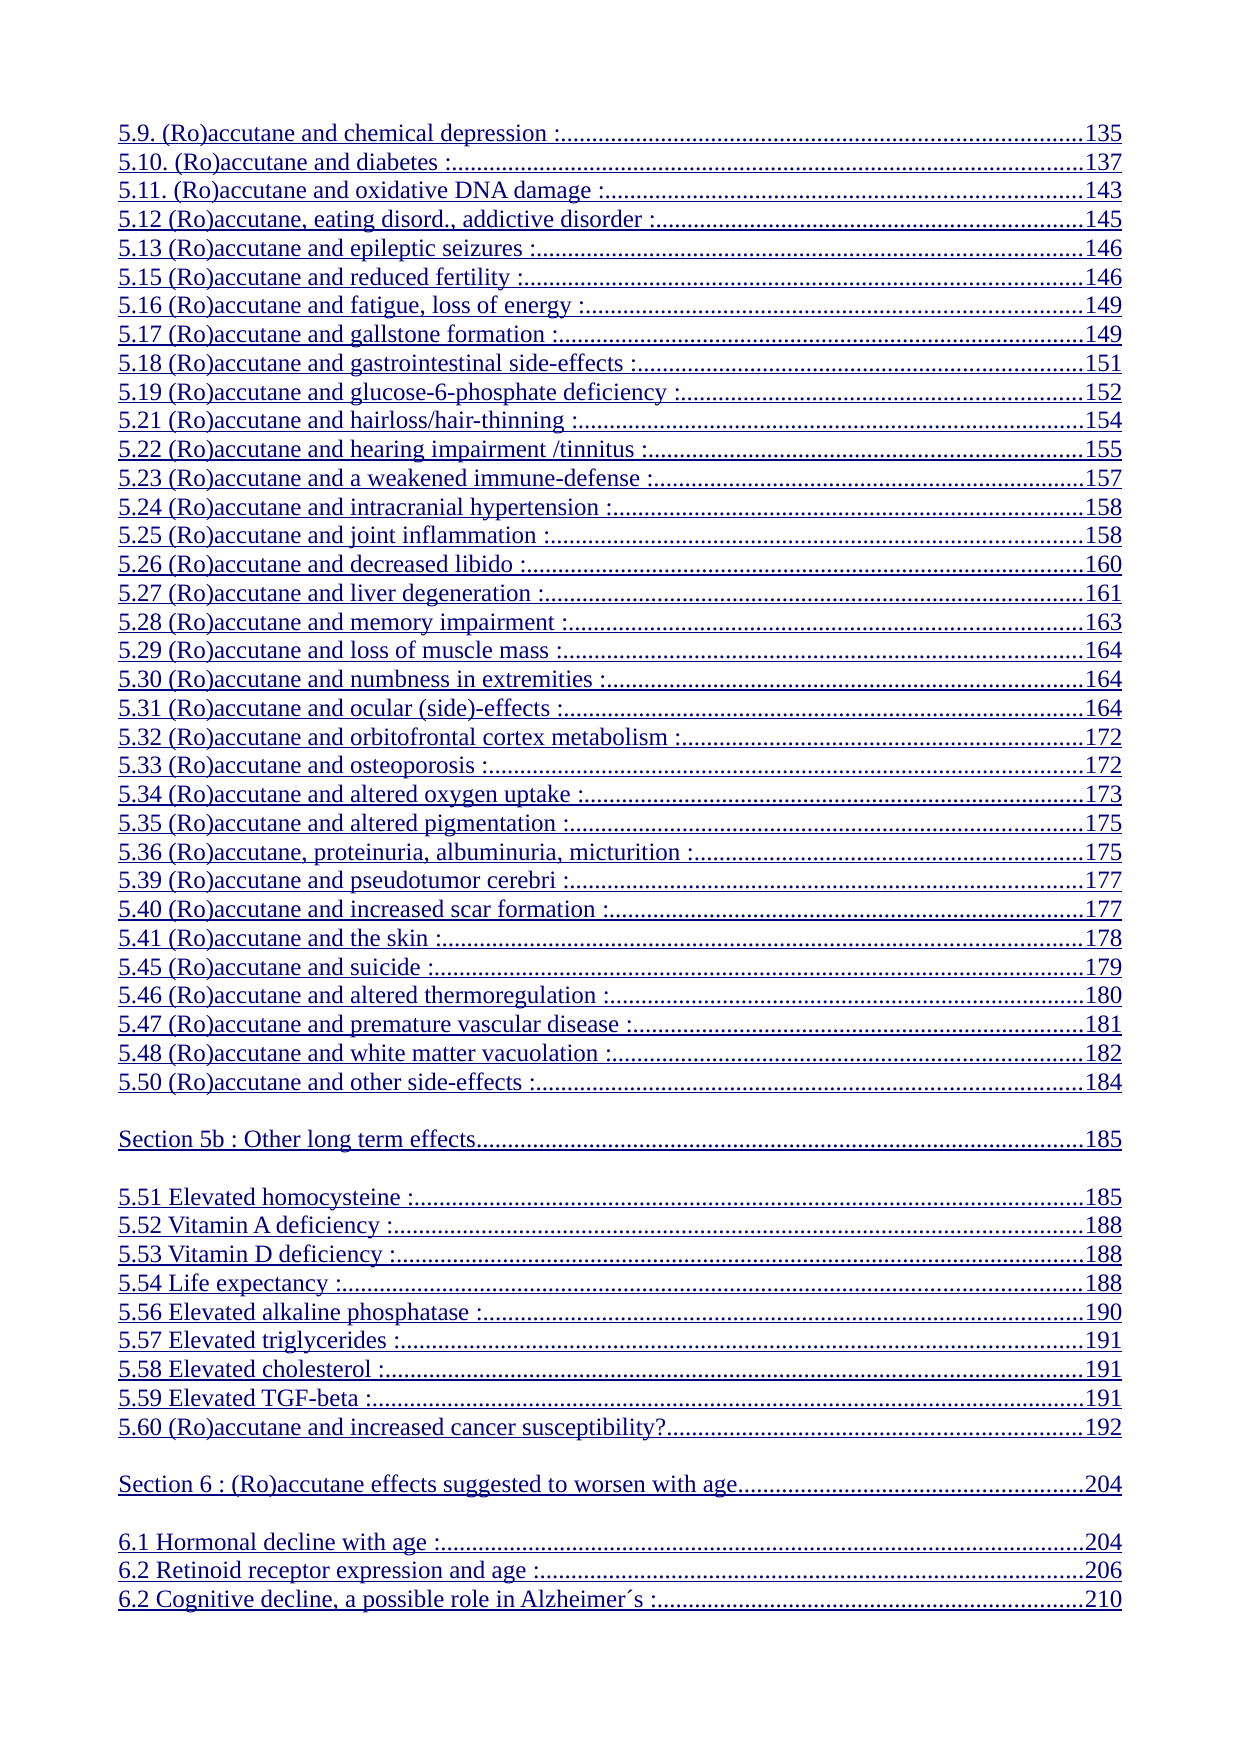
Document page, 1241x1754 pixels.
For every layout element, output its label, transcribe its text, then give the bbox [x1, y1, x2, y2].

text 5.28 (Ro)accutane and memory impairment : 163 [118, 607, 1122, 632]
text 5.47 (Ro)accutane and premature vascular disease : 181 [118, 1009, 1122, 1034]
text 5.22 (Ro)accutane and hearing impairment /tinnitus : 155 [118, 434, 1122, 459]
text 5.16 (Ro)accutane and fatigue, loss of energy : 149 [118, 291, 1122, 316]
text 5.33 (Ro)accutane and osteoporosis : 172 [118, 751, 1122, 776]
text 5.21 (Ro)accutane and hairloss/hair-thinning : 154 [118, 406, 1122, 431]
text 5.54 Life expectancy : 188 [118, 1268, 1122, 1293]
text 5.10. (Ro)accutane and diabetes : 137 [118, 147, 1122, 172]
text 5.11. (Ro)accutane and oxidative DNA damage : 143 [118, 176, 1122, 201]
text 5.51 Elevated homocysteine : 185 [118, 1182, 1122, 1207]
text 5.52 Vitamin A deficiency : 188 [118, 1211, 1122, 1236]
text 5.59 Elevated TGF-beta : 191 [118, 1383, 1122, 1408]
text 5.57 Elevated triglycerides : 191 [118, 1326, 1122, 1351]
text 6.2 Retinoid receptor expression and age : 206 [118, 1556, 1122, 1581]
text 5.13 (Ro)accutane and epileptic seizures : 146 [118, 233, 1122, 258]
text 5.36 (Ro)accutane, proteinuria, albuminuria, micturition : 175 [118, 837, 1122, 862]
text 5.27 (Ro)accutane and liver degeneration : 161 [118, 578, 1122, 603]
text 6.2 Cognitive decline, a possible role in Alzheimer´s : 210 [118, 1584, 1122, 1609]
text 5.12 (Ro)accutane, eating disord., addictive disorder : 145 [118, 204, 1122, 229]
text 5.58 Elevated cholesterol : 191 [118, 1354, 1122, 1379]
text 5.41 (Ro)accutane and the skin : 178 [118, 923, 1122, 948]
text 5.32 (Ro)accutane and orbitofrontal cortex metabolism : 172 [118, 722, 1122, 747]
text 5.35 (Ro)accutane and altered pigmentation : 175 [118, 808, 1122, 833]
text 5.29 (Ro)accutane and loss of muscle mass : 164 [118, 636, 1122, 661]
text 5.26 (Ro)accutane and decreased libido : 160 [118, 549, 1122, 574]
text 5.46 (Ro)accutane and altered thermoregulation : 180 [118, 981, 1122, 1006]
text 5.39 (Ro)accutane and pseudotumor cerebri : 177 [118, 866, 1122, 891]
text 5.19 (Ro)accutane and glucose-6-phosphate deficiency : 152 [118, 377, 1122, 402]
text 5.23 (Ro)accutane and a weakened immune-defense : 157 [118, 463, 1122, 488]
text 5.25 (Ro)accutane and joint inflammation : 158 [118, 521, 1122, 546]
text 6.1 Hormonal decline with age : 204 [118, 1527, 1122, 1552]
text 5.31 (Ro)accutane and ocular (side)-effects : 164 [118, 693, 1122, 718]
text Section 5b : Other long term effects 185 [118, 1096, 1122, 1149]
text 5.60 (Ro)accutane and increased cancer susceptibility? 192 [118, 1412, 1122, 1437]
text 5.53 Vitamin D deficiency : 188 [118, 1239, 1122, 1264]
text 5.56 Elevated alkaline phosphatase : 190 [118, 1297, 1122, 1322]
text 5.9. (Ro)accutane and chemical depression : 135 [118, 118, 1122, 143]
text 5.18 (Ro)accutane and gastrointestinal side-effects : 151 [118, 348, 1122, 373]
text 5.40 (Ro)accutane and increased scar formation : 177 [118, 894, 1122, 919]
text 5.17 (Ro)accutane and gallstone formation : 149 [118, 319, 1122, 344]
text 5.50 (Ro)accutane and other side-effects : 184 [118, 1067, 1122, 1092]
text 5.30 (Ro)accutane and numbness in extremities : 164 [118, 664, 1122, 689]
text 5.34 (Ro)accutane and altered oxygen uptake : 173 [118, 779, 1122, 804]
text 5.24 (Ro)accutane and intracranial hypertension : 158 [118, 492, 1122, 517]
text Section 6 : (Ro)accutane effects suggested to worsen with age 204 [118, 1469, 1122, 1494]
text 5.15 (Ro)accutane and reduced fertility : 146 [118, 262, 1122, 287]
text 5.48 (Ro)accutane and white matter vacuolation : 182 [118, 1038, 1122, 1063]
text 5.45 (Ro)accutane and suicide : 179 [118, 952, 1122, 977]
